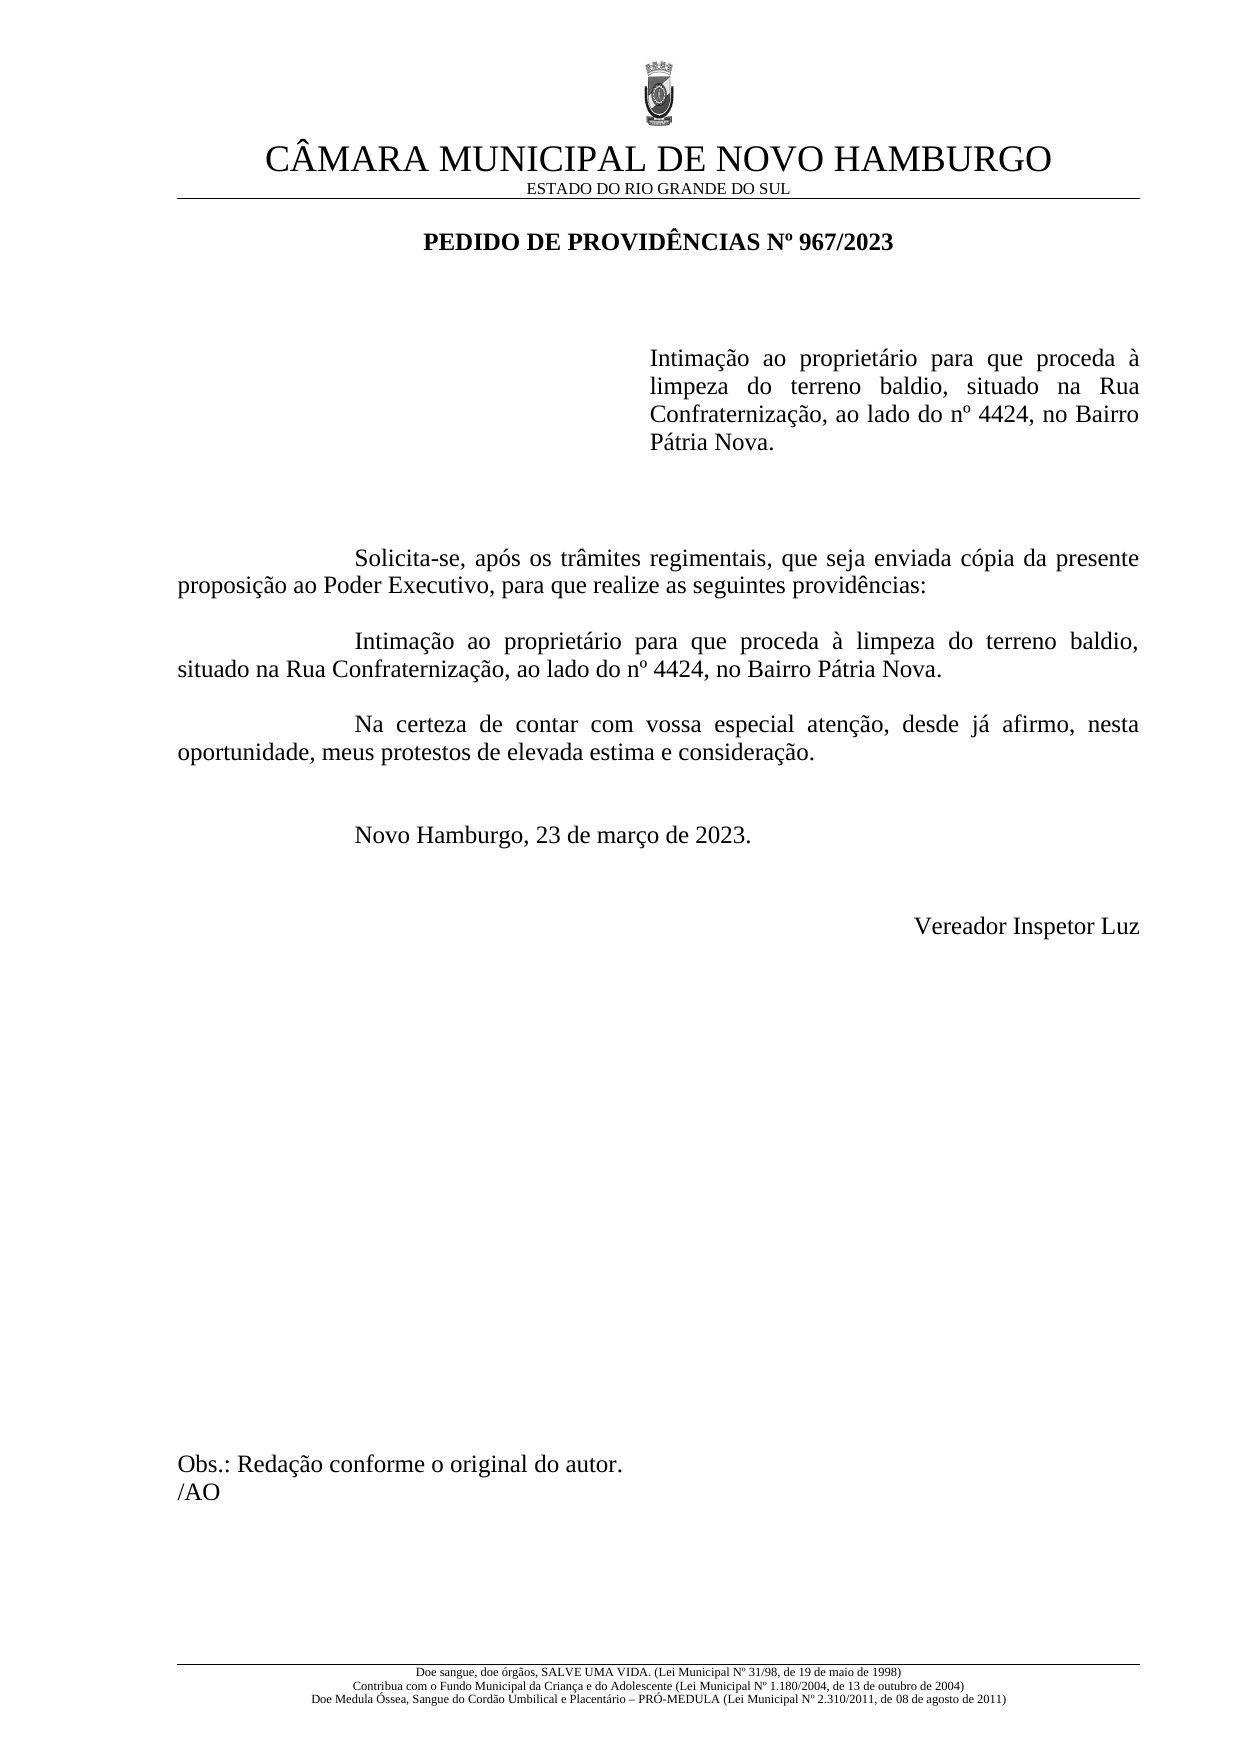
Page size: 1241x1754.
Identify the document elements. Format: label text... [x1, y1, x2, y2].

text /AO [177, 1478, 1140, 1505]
text PEDIDO DE PROVIDÊNCIAS Nº 967/2023 [177, 228, 1140, 256]
text Novo Hamburgo, 23 de março de 2023. [177, 821, 1140, 849]
text Obs.: Redação conforme o original do autor. [177, 1450, 1140, 1478]
text Na certeza de contar com vossa especial atenção, desde já afirmo, nesta oportunidade, meus protestos de elevada estima e consideração. [177, 710, 1140, 766]
text Intimação ao proprietário para que proceda à limpeza do terreno baldio, situado na Rua Confraternização, ao lado do nº 4424, no Bairro Pátria Nova. [177, 627, 1140, 682]
text Vereador Inspetor Luz [177, 912, 1140, 939]
text Intimação ao proprietário para que proceda à limpeza do terreno baldio, situado na Rua Confraternização, ao lado do nº 4424, no Bairro Pátria Nova. [649, 344, 1140, 455]
text Solicita-se, após os trâmites regimentais, que seja enviada cópia da presente proposição ao Poder Executivo, para que realize as seguintes providências: [177, 544, 1140, 599]
